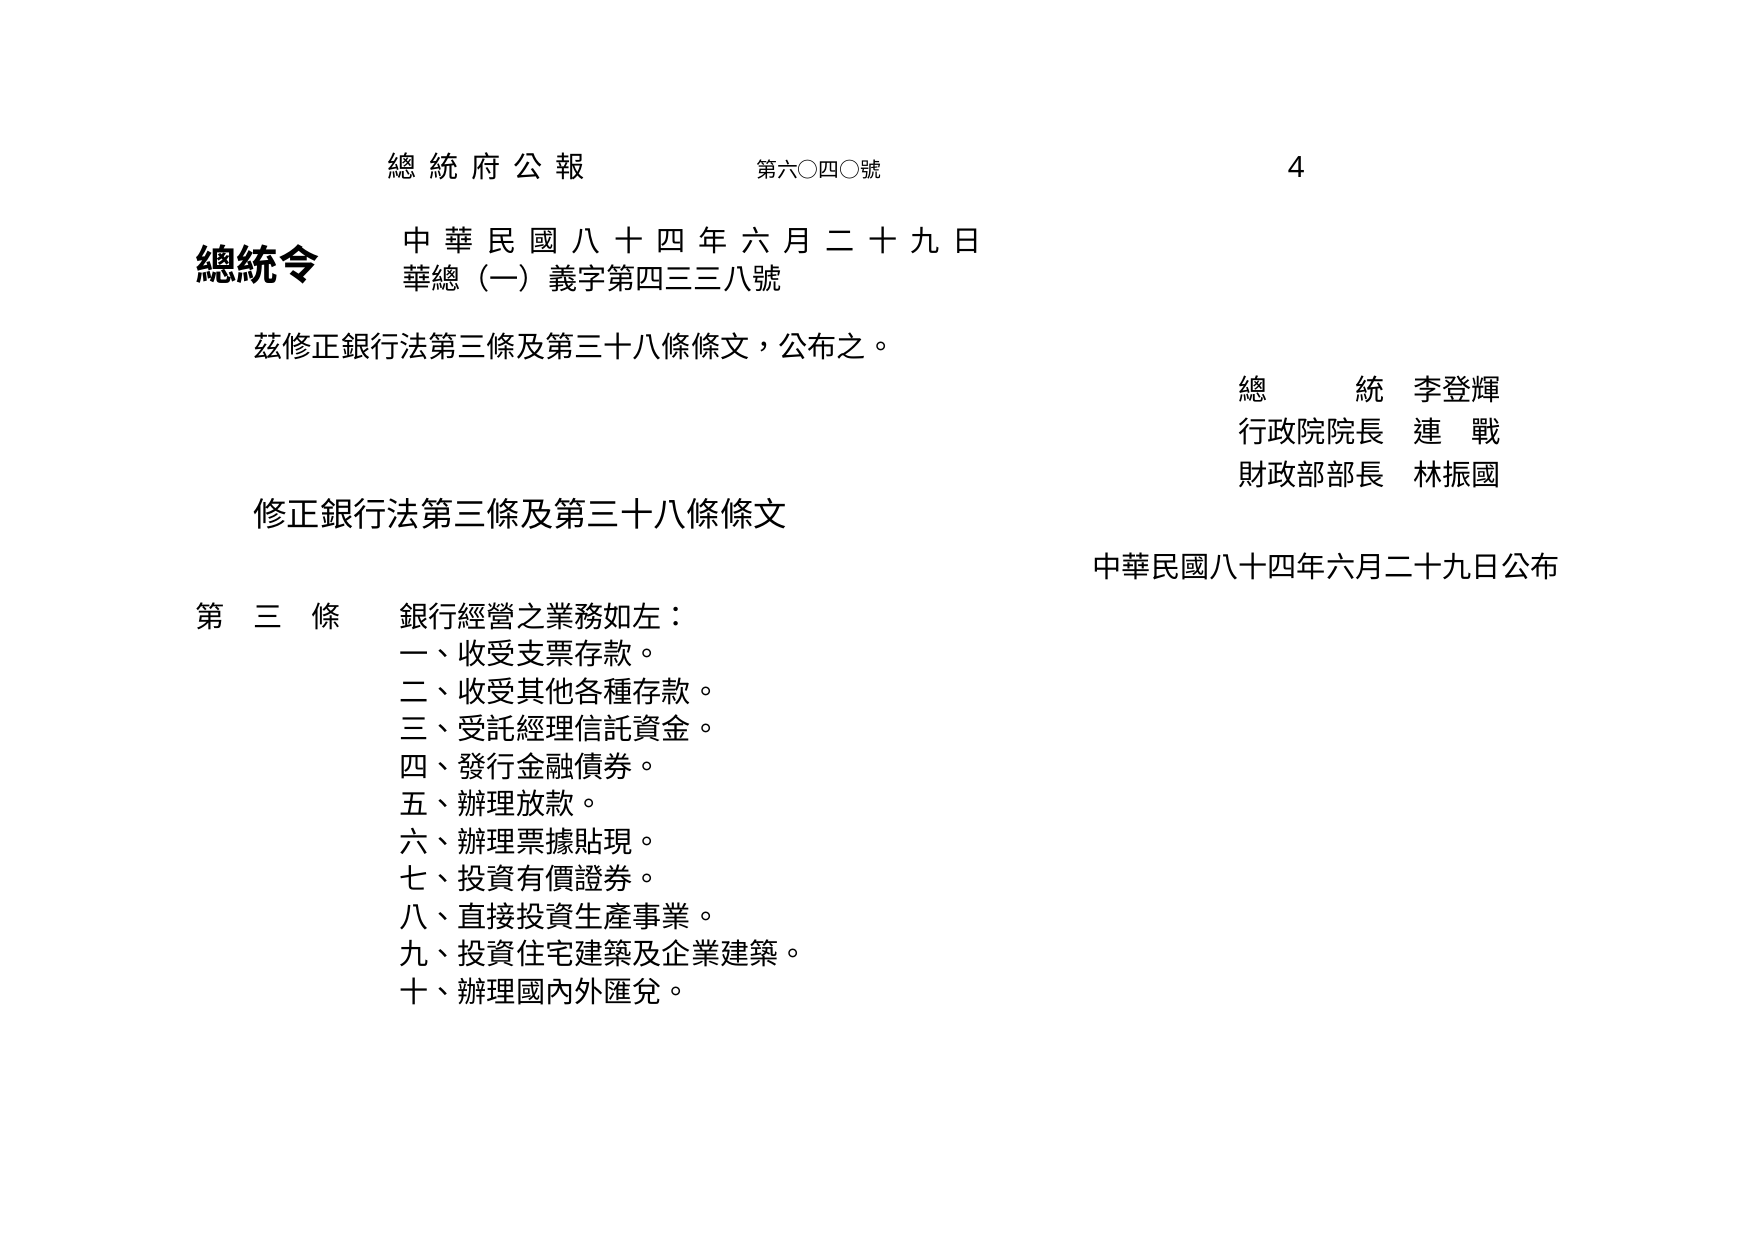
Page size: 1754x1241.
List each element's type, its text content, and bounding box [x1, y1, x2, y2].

text 中華民國八十四年六月二十九日公布 [195, 547, 1559, 584]
text 十、辦理國內外匯兌。 [399, 972, 1559, 1009]
text 四、發行金融債券。 [399, 747, 1559, 784]
text 茲修正銀行法第三條及第三十八條條文，公布之。 [195, 328, 1559, 365]
text 一、收受支票存款。 [399, 634, 1559, 672]
text 六、辦理票據貼現。 [399, 822, 1559, 859]
text 二、收受其他各種存款。 [399, 672, 1559, 709]
text 三、受託經理信託資金。 [399, 709, 1559, 747]
text 九、投資住宅建築及企業建築。 [399, 934, 1559, 972]
table_header 中華民國八十四年六月二十九日 華總（一）義字第四三三八號 [399, 222, 986, 328]
table_header 總統令 [192, 222, 399, 328]
text 五、辦理放款。 [399, 784, 1559, 822]
text 修正銀行法第三條及第三十八條條文 [253, 493, 1559, 534]
text 七、投資有價證券。 [399, 859, 1559, 897]
text 八、直接投資生產事業。 [399, 897, 1559, 934]
text 財政部部長 林振國 [195, 455, 1501, 493]
text 第 三 條 銀行經營之業務如左： [195, 597, 1559, 634]
text 行政院院長 連 戰 [195, 413, 1501, 450]
text 總 統 李登輝 [195, 370, 1501, 408]
